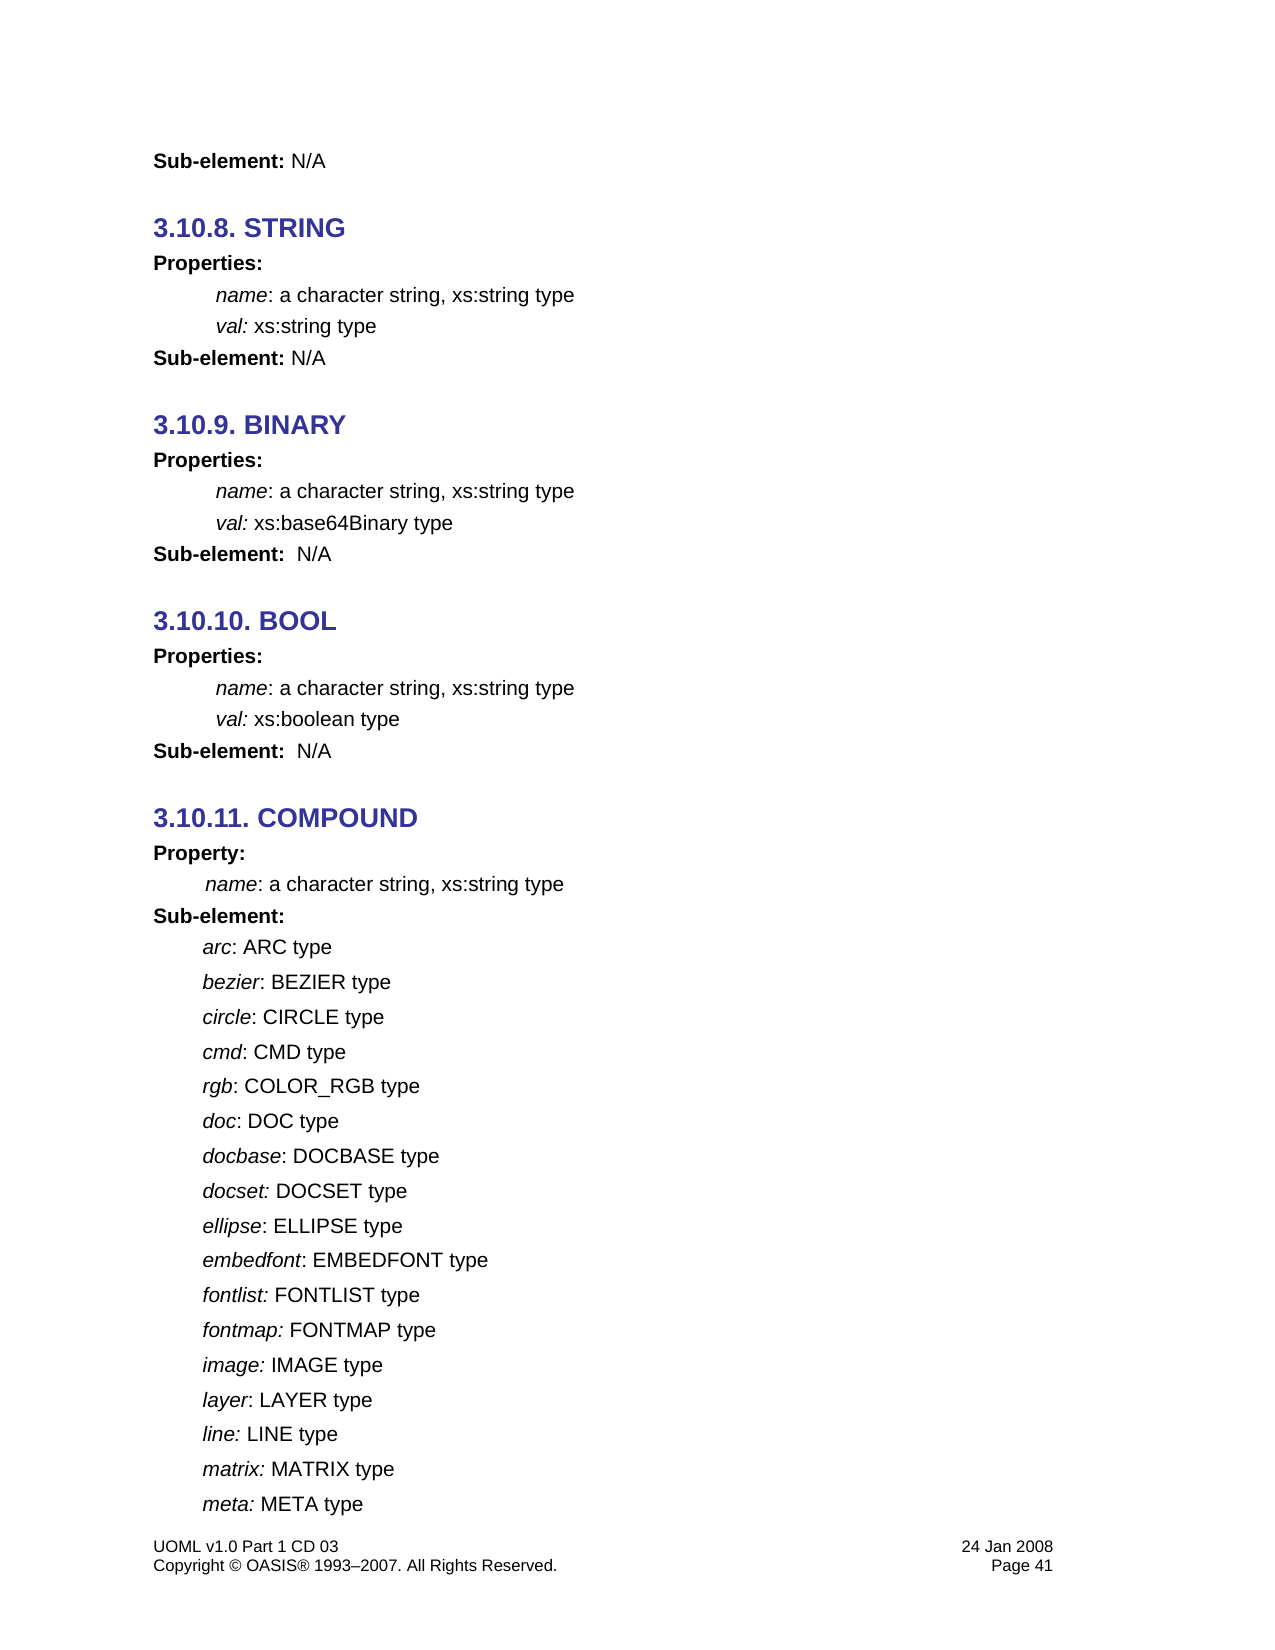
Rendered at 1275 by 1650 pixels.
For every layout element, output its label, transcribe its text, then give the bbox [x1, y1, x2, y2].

text Properties: [153, 448, 1162, 471]
text circle: CIRCLE type [168, 1005, 1162, 1029]
text docbase: DOCBASE type [168, 1144, 1162, 1168]
text doc: DOC type [168, 1110, 1162, 1133]
text val: xs:string type [153, 315, 1162, 338]
text embedfont: EMBEDFONT type [168, 1249, 1162, 1272]
text ellipse: ELLIPSE type [168, 1214, 1162, 1237]
text Properties: [153, 252, 1162, 275]
text docset: DOCSET type [168, 1179, 1162, 1203]
text name: a character string, xs:string type [153, 283, 1162, 307]
text image: IMAGE type [168, 1353, 1162, 1377]
text val: xs:boolean type [153, 708, 1162, 731]
text 3.10.8. STRING [153, 213, 1162, 243]
text bezier: BEZIER type [168, 971, 1162, 994]
text val: xs:base64Binary type [153, 511, 1162, 534]
text Sub-element: N/A [153, 739, 1162, 763]
text fontmap: FONTMAP type [168, 1318, 1162, 1342]
text line: LINE type [168, 1423, 1162, 1446]
text 3.10.11. COMPOUND [153, 802, 1162, 833]
text name: a character string, xs:string type [153, 480, 1162, 503]
text matrix: MATRIX type [168, 1458, 1162, 1481]
text Properties: [153, 645, 1162, 668]
text name: a character string, xs:string type [153, 873, 1162, 896]
text meta: META type [168, 1492, 1162, 1516]
text Sub-element: [153, 904, 1162, 927]
text cmd: CMD type [168, 1040, 1162, 1063]
text rgb: COLOR_RGB type [168, 1075, 1162, 1098]
text Sub-element: N/A [153, 346, 1162, 370]
text fontlist: FONTLIST type [168, 1284, 1162, 1307]
text 3.10.9. BINARY [153, 409, 1162, 440]
text Property: [153, 841, 1162, 864]
text arc: ARC type [168, 936, 1162, 959]
text Sub-element: N/A [153, 150, 1162, 173]
text Sub-element: N/A [153, 543, 1162, 566]
text 3.10.10. BOOL [153, 606, 1162, 636]
text layer: LAYER type [168, 1388, 1162, 1411]
text name: a character string, xs:string type [153, 676, 1162, 699]
